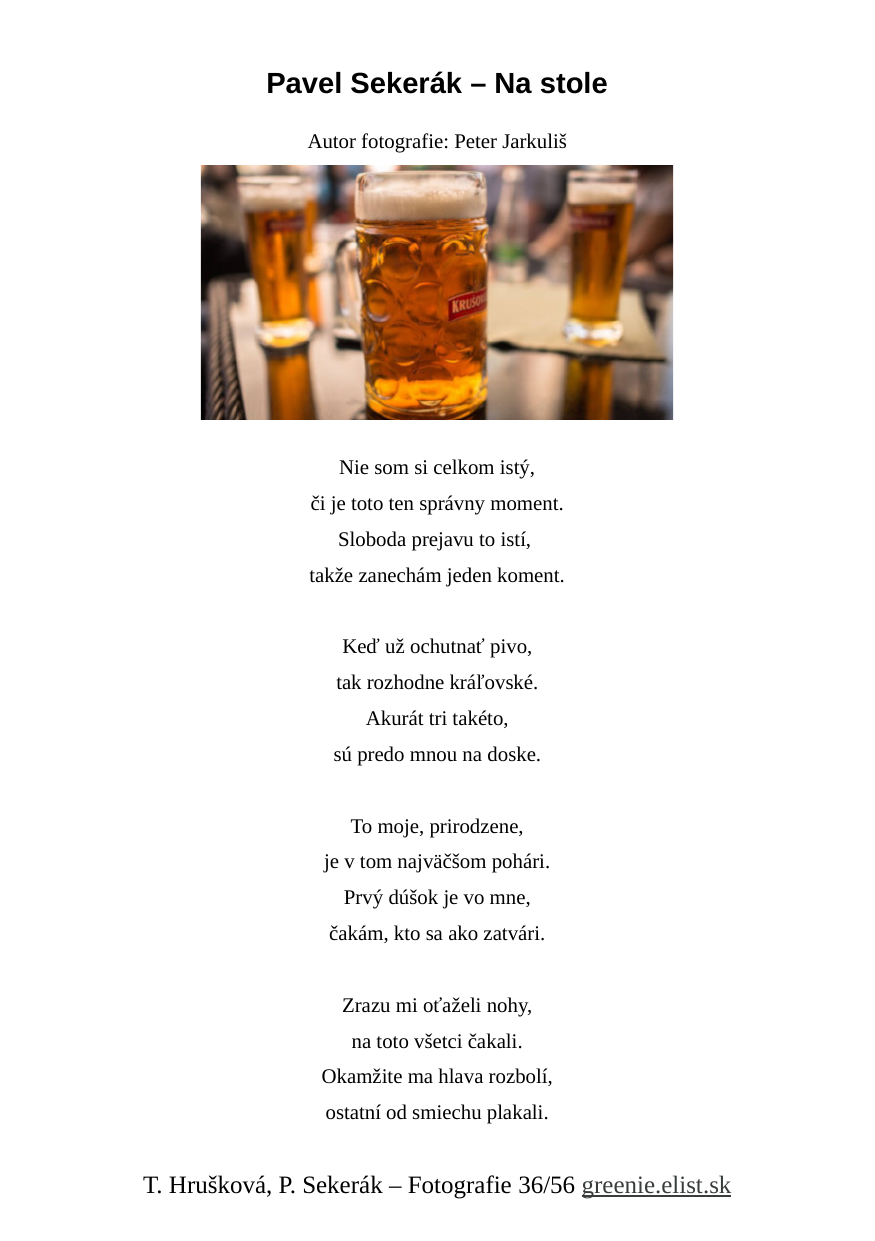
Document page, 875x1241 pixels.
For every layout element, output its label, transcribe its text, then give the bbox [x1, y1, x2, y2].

text ostatní od smiechu plakali. [41, 1100, 833, 1124]
text Autor fotografie: Peter Jarkuliš [41, 129, 833, 153]
text Nie som si celkom istý, [41, 455, 833, 479]
text takže zanechám jeden koment. [41, 563, 833, 587]
text či je toto ten správny moment. [41, 491, 833, 515]
text Okamžite ma hlava rozbolí, [41, 1064, 833, 1088]
text sú predo mnou na doske. [41, 742, 833, 766]
text To moje, prirodzene, [41, 814, 833, 838]
subtitle Pavel Sekerák – Na stole [41, 66, 833, 100]
text na toto všetci čakali. [41, 1029, 833, 1053]
text Akurát tri takéto, [41, 706, 833, 730]
text Keď už ochutnať pivo, [41, 634, 833, 658]
text Prvý dúšok je vo mne, [41, 885, 833, 909]
text Sloboda prejavu to istí, [41, 527, 833, 551]
text tak rozhodne kráľovské. [41, 670, 833, 694]
text čakám, kto sa ako zatvári. [41, 921, 833, 945]
text Zrazu mi oťaželi nohy, [41, 993, 833, 1017]
text je v tom najväčšom pohári. [41, 849, 833, 873]
picture [200, 165, 674, 420]
